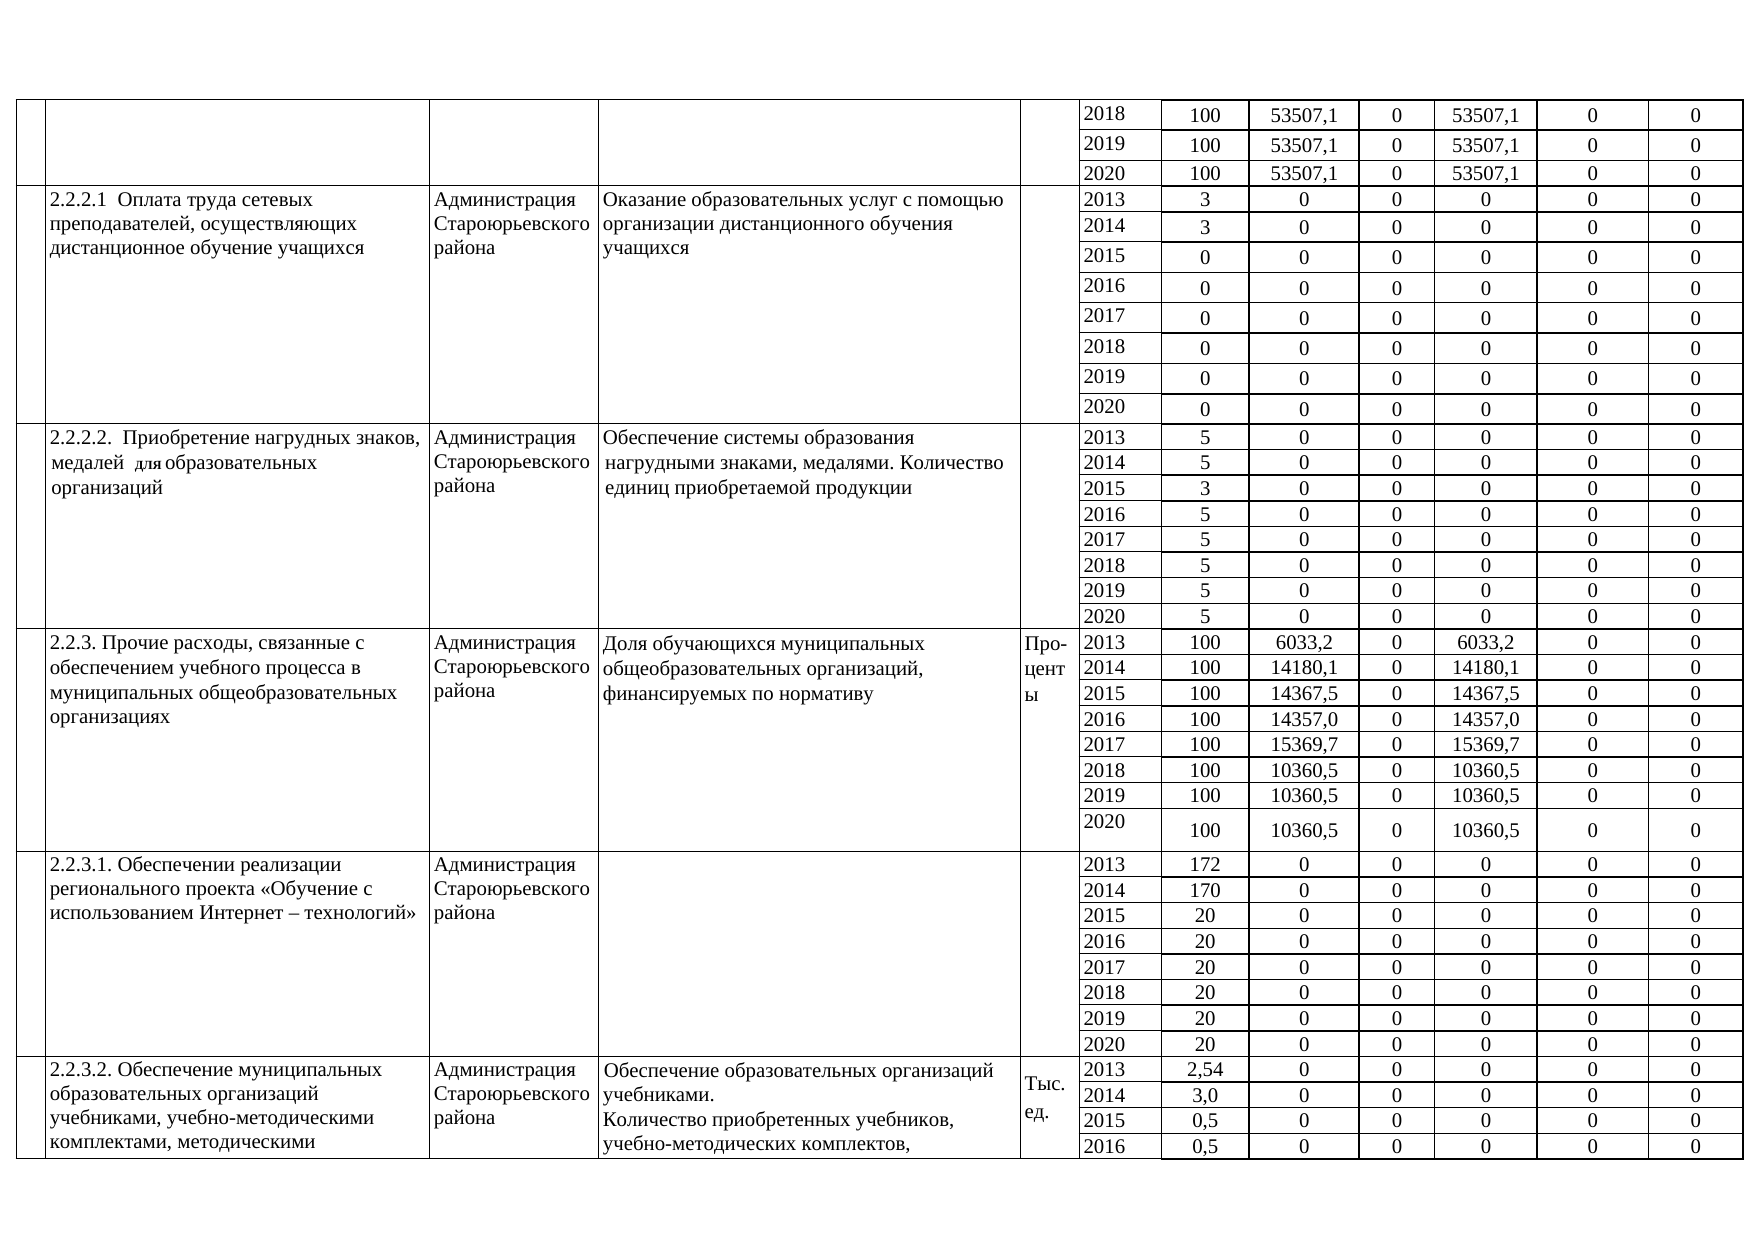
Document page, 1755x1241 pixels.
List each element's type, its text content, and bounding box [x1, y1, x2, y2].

table_cell 0 [1649, 732, 1742, 756]
table_cell 0 [1649, 303, 1742, 332]
table_cell 10360,5 [1435, 758, 1536, 782]
table_cell 0 [1649, 161, 1742, 185]
table_cell 0 [1538, 732, 1648, 756]
table_cell 0 [1360, 450, 1434, 474]
table_cell 0 [1250, 553, 1358, 577]
table_cell [1744, 449, 1754, 474]
table_cell 0 [1360, 732, 1434, 756]
table_cell 0 [1538, 395, 1648, 423]
table_cell 0 [1360, 476, 1434, 500]
table_cell 2015 [1080, 903, 1161, 927]
table_cell 2020 [1080, 809, 1161, 851]
table_cell 0 [1538, 334, 1648, 362]
table_cell 5 [1162, 553, 1248, 577]
table_cell [17, 424, 45, 628]
table_cell [1744, 851, 1754, 876]
table_cell 0 [1538, 1032, 1648, 1056]
table_cell 0 [1649, 476, 1742, 500]
table_cell 53507,1 [1250, 101, 1358, 129]
table_cell 5 [1162, 502, 1248, 526]
table_cell 0 [1649, 903, 1742, 927]
table_cell Тыс. ед. [1021, 1057, 1079, 1158]
table_cell 0 [1360, 243, 1434, 272]
table_cell 0 [1538, 527, 1648, 551]
table_cell 2015 [1080, 1108, 1161, 1132]
table_cell [1744, 953, 1754, 979]
table_cell 53507,1 [1435, 161, 1536, 185]
table_cell 0 [1649, 553, 1742, 577]
table_cell [17, 629, 45, 851]
table_cell 0 [1435, 852, 1536, 876]
table_cell [1744, 1030, 1754, 1056]
table_cell 0 [1250, 213, 1358, 241]
table_cell [1744, 679, 1754, 705]
table_cell [1744, 808, 1754, 851]
table_cell 0 [1250, 1083, 1358, 1107]
table_cell 0 [1649, 213, 1742, 241]
table_cell 2016 [1080, 501, 1161, 526]
table_cell 2019 [1080, 783, 1161, 807]
table_cell 0 [1649, 681, 1742, 705]
table_cell 0 [1360, 334, 1434, 362]
table_cell 0 [1250, 476, 1358, 500]
table_cell [1744, 423, 1754, 449]
table_cell 2013 [1080, 186, 1161, 211]
table_cell 0 [1649, 604, 1742, 628]
table_cell 0 [1250, 980, 1358, 1004]
table_cell 0 [1360, 955, 1434, 979]
table_cell 0 [1538, 1108, 1648, 1132]
table_cell 0 [1649, 980, 1742, 1004]
table_cell [1744, 603, 1754, 628]
table_cell 2018 [1080, 757, 1161, 782]
table_cell 3 [1162, 476, 1248, 500]
table_cell 0 [1538, 425, 1648, 449]
table_cell 2.2.2.1 Оплата труда сетевых преподавателей, осуществляющих дистанционное обучение учащихся [46, 186, 429, 423]
table_cell 0 [1538, 578, 1648, 602]
table_cell 0 [1538, 553, 1648, 577]
table_cell [1021, 186, 1079, 423]
table_cell 2020 [1080, 161, 1161, 185]
table_cell [1744, 99, 1754, 129]
table_cell 3 [1162, 187, 1248, 211]
table_cell 0 [1360, 578, 1434, 602]
table_cell 15369,7 [1435, 732, 1536, 756]
table_cell 0 [1360, 980, 1434, 1004]
table_cell 2016 [1080, 1134, 1161, 1158]
table_cell [1021, 424, 1079, 628]
table_cell 0 [1435, 364, 1536, 393]
table_cell Администрация Староюрьевского района [430, 852, 598, 1056]
table_cell 0 [1360, 395, 1434, 423]
table_cell 2019 [1080, 130, 1161, 160]
table_cell 0 [1250, 450, 1358, 474]
table_cell 0 [1649, 707, 1742, 731]
table_cell [1744, 782, 1754, 807]
table_cell Администрация Староюрьевского района [430, 629, 598, 851]
table_cell 0 [1360, 758, 1434, 782]
table_cell 0 [1538, 1134, 1648, 1158]
table_cell 0 [1250, 955, 1358, 979]
table_cell 0 [1649, 783, 1742, 807]
table_cell [1744, 393, 1754, 423]
table_cell 2013 [1080, 424, 1161, 449]
table_cell 2014 [1080, 655, 1161, 679]
table_cell 10360,5 [1250, 783, 1358, 807]
table_cell 0 [1435, 1083, 1536, 1107]
table_cell 0 [1538, 955, 1648, 979]
table_cell 53507,1 [1250, 131, 1358, 160]
table_cell Оказание образовательных услуг с помощью организации дистанционного обучения учащихся [599, 186, 1020, 423]
table_cell 0 [1250, 502, 1358, 526]
table_cell 0,5 [1162, 1134, 1248, 1158]
table_cell 2017 [1080, 527, 1161, 551]
table_cell 0 [1649, 1006, 1742, 1030]
table_cell [17, 186, 45, 423]
table_cell 0 [1435, 243, 1536, 272]
table_cell [1744, 129, 1754, 160]
table_cell 0 [1538, 809, 1648, 851]
table_cell [17, 852, 45, 1056]
table_cell 0 [1649, 878, 1742, 902]
table_cell 3 [1162, 213, 1248, 241]
table_cell 0 [1250, 903, 1358, 927]
table_cell 0 [1649, 450, 1742, 474]
table_cell 20 [1162, 980, 1248, 1004]
table_cell 0 [1538, 243, 1648, 272]
table_cell 0 [1360, 101, 1434, 129]
table_cell 0 [1649, 502, 1742, 526]
table_cell [599, 100, 1020, 185]
table_cell [1744, 332, 1754, 362]
table_cell 0 [1250, 1032, 1358, 1056]
table_cell 0 [1435, 1134, 1536, 1158]
table_cell 0 [1435, 476, 1536, 500]
table_cell 2016 [1080, 273, 1161, 302]
table_cell 2013 [1080, 852, 1161, 876]
table_cell 0 [1360, 630, 1434, 654]
table_cell [1021, 100, 1079, 185]
table_cell [1744, 1004, 1754, 1030]
table_cell [1744, 272, 1754, 302]
table_cell [1744, 551, 1754, 577]
table_cell 100 [1162, 809, 1248, 851]
table_cell 0 [1538, 758, 1648, 782]
table_cell 0 [1649, 1032, 1742, 1056]
table_cell 2014 [1080, 450, 1161, 474]
table_cell 0 [1538, 213, 1648, 241]
table_cell 0 [1250, 425, 1358, 449]
table_cell 0 [1538, 878, 1648, 902]
table_cell [1744, 1081, 1754, 1107]
table_cell [1021, 852, 1079, 1056]
table_cell 0 [1649, 852, 1742, 876]
table_cell 14367,5 [1435, 681, 1536, 705]
table_cell 14367,5 [1250, 681, 1358, 705]
table_cell 0 [1538, 187, 1648, 211]
table_cell Доля обучающихся муниципальных общеобразовательных организаций, финансируемых по нормативу [599, 629, 1020, 851]
table_cell [1744, 160, 1754, 185]
table_cell 0 [1435, 903, 1536, 927]
table_cell 0 [1649, 1108, 1742, 1132]
table_cell 100 [1162, 655, 1248, 679]
table_cell 0 [1435, 553, 1536, 577]
table_cell [1744, 876, 1754, 902]
table_cell 0 [1649, 187, 1742, 211]
table_cell [1744, 1133, 1754, 1158]
table_cell Обеспечение системы образования нагрудными знаками, медалями. Количество единиц приобретаемой продукции [599, 424, 1020, 628]
table_cell [1744, 705, 1754, 731]
table_cell 0 [1649, 630, 1742, 654]
table_cell 0 [1360, 903, 1434, 927]
table_cell 0 [1250, 187, 1358, 211]
table_cell 0 [1162, 303, 1248, 332]
table_cell 0 [1538, 1057, 1648, 1081]
table_cell 0 [1360, 1083, 1434, 1107]
table_cell 0 [1538, 131, 1648, 160]
table_cell 0 [1250, 395, 1358, 423]
table_cell [1744, 628, 1754, 654]
table_cell 0 [1435, 303, 1536, 332]
table_cell [46, 100, 429, 185]
table_cell 0 [1360, 655, 1434, 679]
table_cell 0 [1360, 1032, 1434, 1056]
table_cell 14180,1 [1435, 655, 1536, 679]
table_cell 20 [1162, 1032, 1248, 1056]
table_cell 0 [1649, 809, 1742, 851]
table_cell 2013 [1080, 629, 1161, 654]
table_cell 170 [1162, 878, 1248, 902]
table_cell 0 [1162, 273, 1248, 302]
table_cell 0 [1250, 929, 1358, 953]
table_cell 0 [1649, 131, 1742, 160]
table_cell 0 [1360, 187, 1434, 211]
table_cell 2016 [1080, 706, 1161, 731]
table_cell 15369,7 [1250, 732, 1358, 756]
table_cell 0 [1250, 1108, 1358, 1132]
table_cell 100 [1162, 783, 1248, 807]
table_cell 0 [1360, 425, 1434, 449]
table_cell 0 [1360, 131, 1434, 160]
table_cell 2014 [1080, 1082, 1161, 1107]
table_cell 0 [1360, 929, 1434, 953]
table_cell 0 [1435, 1032, 1536, 1056]
table_cell 0 [1162, 334, 1248, 362]
table_cell 0 [1360, 707, 1434, 731]
table_cell 0 [1250, 604, 1358, 628]
table_cell 0 [1435, 955, 1536, 979]
table_cell 2014 [1080, 212, 1161, 241]
table_cell 0 [1435, 425, 1536, 449]
table_cell [1744, 731, 1754, 756]
table_cell 0,5 [1162, 1108, 1248, 1132]
table_cell 10360,5 [1250, 809, 1358, 851]
table_cell 0 [1538, 783, 1648, 807]
table_cell 0 [1250, 1134, 1358, 1158]
table_cell 0 [1538, 1083, 1648, 1107]
table_cell 0 [1250, 273, 1358, 302]
table_cell 10360,5 [1435, 783, 1536, 807]
table_cell [430, 100, 598, 185]
table_cell Администрация Староюрьевского района [430, 1057, 598, 1158]
table_cell 0 [1435, 334, 1536, 362]
table_cell [1744, 1107, 1754, 1132]
table_cell 0 [1435, 1108, 1536, 1132]
table_cell 2014 [1080, 877, 1161, 902]
table_cell 2020 [1080, 1031, 1161, 1056]
table_cell 5 [1162, 425, 1248, 449]
table_cell 0 [1162, 395, 1248, 423]
table_cell 0 [1250, 364, 1358, 393]
table_cell 2,54 [1162, 1057, 1248, 1081]
table_cell 100 [1162, 707, 1248, 731]
table_cell 100 [1162, 101, 1248, 129]
table_cell Администрация Староюрьевского района [430, 186, 598, 423]
table_cell 2013 [1080, 1057, 1161, 1081]
table_cell [1744, 928, 1754, 953]
table_cell 0 [1360, 878, 1434, 902]
table_cell 0 [1538, 852, 1648, 876]
table_cell [17, 100, 45, 185]
table_cell 0 [1360, 273, 1434, 302]
table_cell 0 [1649, 655, 1742, 679]
table_cell 0 [1538, 450, 1648, 474]
table_cell 2018 [1080, 333, 1161, 362]
table_cell 0 [1435, 980, 1536, 1004]
table_cell 2015 [1080, 242, 1161, 272]
table_cell 0 [1250, 578, 1358, 602]
table_cell 0 [1538, 502, 1648, 526]
table_cell 0 [1435, 213, 1536, 241]
table_cell 0 [1538, 630, 1648, 654]
table_cell 0 [1360, 852, 1434, 876]
table_cell 2017 [1080, 954, 1161, 979]
table_cell 0 [1250, 878, 1358, 902]
table_cell 0 [1435, 450, 1536, 474]
table_cell 2020 [1080, 394, 1161, 423]
table_cell 0 [1360, 553, 1434, 577]
table_cell 2016 [1080, 929, 1161, 953]
table_cell 10360,5 [1435, 809, 1536, 851]
table_cell 53507,1 [1435, 101, 1536, 129]
table_cell 0 [1250, 243, 1358, 272]
table_cell [1744, 979, 1754, 1004]
table_cell 0 [1360, 1108, 1434, 1132]
table_cell 0 [1538, 604, 1648, 628]
table_cell 6033,2 [1250, 630, 1358, 654]
table_cell 2018 [1080, 100, 1161, 129]
table_cell [1744, 185, 1754, 211]
table_cell 0 [1360, 809, 1434, 851]
table_cell 53507,1 [1250, 161, 1358, 185]
table_cell 100 [1162, 732, 1248, 756]
table_cell 2.2.3.1. Обеспечении реализации регионального проекта «Обучение с использованием Интернет – технологий» [46, 852, 429, 1056]
table_cell 0 [1649, 929, 1742, 953]
table_cell 0 [1538, 101, 1648, 129]
table_cell [1744, 577, 1754, 602]
table_cell 2015 [1080, 680, 1161, 705]
table_cell 0 [1435, 929, 1536, 953]
table_cell 0 [1649, 527, 1742, 551]
table_cell 0 [1162, 364, 1248, 393]
table_cell 100 [1162, 681, 1248, 705]
table_cell 0 [1360, 213, 1434, 241]
table_cell [1744, 500, 1754, 526]
table_cell 0 [1250, 334, 1358, 362]
table_cell Про­центы [1021, 629, 1079, 851]
table_cell 5 [1162, 527, 1248, 551]
table_cell 0 [1538, 476, 1648, 500]
table_cell 2018 [1080, 980, 1161, 1004]
table_cell 2015 [1080, 475, 1161, 500]
table_cell 0 [1538, 681, 1648, 705]
table_cell 0 [1250, 1006, 1358, 1030]
table_cell [1744, 474, 1754, 500]
table_cell 14357,0 [1250, 707, 1358, 731]
table_cell 100 [1162, 161, 1248, 185]
table_cell Администрация Староюрьевского района [430, 424, 598, 628]
table_cell 0 [1538, 273, 1648, 302]
table_cell 0 [1435, 1057, 1536, 1081]
table_cell 20 [1162, 955, 1248, 979]
table_cell 0 [1360, 1006, 1434, 1030]
table_cell 20 [1162, 1006, 1248, 1030]
table_cell 0 [1360, 783, 1434, 807]
table_cell 0 [1649, 1083, 1742, 1107]
table_cell 0 [1360, 1057, 1434, 1081]
table_cell 0 [1538, 655, 1648, 679]
table_cell [1744, 211, 1754, 241]
table_cell 0 [1435, 395, 1536, 423]
table_cell 2019 [1080, 1005, 1161, 1030]
table_cell 0 [1250, 527, 1358, 551]
table_cell 2.2.3. Прочие расходы, связанные с обеспечением учебного процесса в муниципальных общеобразовательных организациях [46, 629, 429, 851]
table_cell 14180,1 [1250, 655, 1358, 679]
table_cell 10360,5 [1250, 758, 1358, 782]
table_cell 0 [1435, 187, 1536, 211]
table_cell [17, 1057, 45, 1158]
table_cell 0 [1649, 364, 1742, 393]
table_cell 0 [1435, 527, 1536, 551]
table_cell 0 [1360, 1134, 1434, 1158]
table_cell [1744, 1056, 1754, 1081]
table_cell 172 [1162, 852, 1248, 876]
table_cell 5 [1162, 450, 1248, 474]
table_cell 0 [1360, 161, 1434, 185]
table_cell [1744, 756, 1754, 782]
table_cell 0 [1649, 334, 1742, 362]
table_cell 0 [1435, 273, 1536, 302]
table_cell 0 [1649, 395, 1742, 423]
table_cell [1744, 302, 1754, 332]
table_cell [599, 852, 1020, 1056]
table_cell 0 [1649, 243, 1742, 272]
table_cell 0 [1162, 243, 1248, 272]
table_cell 100 [1162, 758, 1248, 782]
table_cell 0 [1360, 364, 1434, 393]
table_cell 0 [1360, 303, 1434, 332]
table_cell 100 [1162, 131, 1248, 160]
table_cell 2019 [1080, 364, 1161, 393]
table_cell 0 [1538, 903, 1648, 927]
table_cell 2.2.3.2. Обеспечение муниципальных образовательных организаций учебниками, учебно-методическими комплектами, методическими [46, 1057, 429, 1158]
table_cell 14357,0 [1435, 707, 1536, 731]
table_cell 0 [1649, 101, 1742, 129]
table_cell 5 [1162, 604, 1248, 628]
table_cell 0 [1649, 578, 1742, 602]
table_cell 0 [1538, 161, 1648, 185]
table_cell 0 [1649, 1057, 1742, 1081]
table_cell 0 [1649, 425, 1742, 449]
table_cell 20 [1162, 929, 1248, 953]
table_cell 3,0 [1162, 1083, 1248, 1107]
table_cell 0 [1435, 878, 1536, 902]
table_cell 0 [1250, 303, 1358, 332]
table_cell 2020 [1080, 604, 1161, 628]
table_cell 0 [1538, 303, 1648, 332]
table_cell 0 [1435, 1006, 1536, 1030]
table_cell 2019 [1080, 578, 1161, 602]
table_cell [1744, 902, 1754, 927]
table_cell 0 [1435, 502, 1536, 526]
table_cell 0 [1250, 1057, 1358, 1081]
table_cell 2018 [1080, 552, 1161, 577]
table_cell 0 [1538, 707, 1648, 731]
table_cell Обеспечение образовательных организаций учебниками. Количество приобретенных учебников, учебно-методических комплектов, [599, 1057, 1020, 1158]
table_cell [1744, 526, 1754, 551]
table_cell 2017 [1080, 303, 1161, 332]
table_cell 0 [1538, 929, 1648, 953]
table_cell 0 [1250, 852, 1358, 876]
table_cell 0 [1360, 502, 1434, 526]
table_cell 2017 [1080, 732, 1161, 756]
table_cell 6033,2 [1435, 630, 1536, 654]
table_cell [1744, 654, 1754, 679]
table_cell 0 [1435, 604, 1536, 628]
table_cell 0 [1360, 604, 1434, 628]
table_cell 0 [1649, 1134, 1742, 1158]
table_cell 0 [1435, 578, 1536, 602]
table_cell 0 [1538, 980, 1648, 1004]
table_cell 0 [1538, 1006, 1648, 1030]
table_cell [1744, 363, 1754, 393]
table_cell 0 [1649, 758, 1742, 782]
table_cell 0 [1360, 681, 1434, 705]
table_cell 0 [1649, 955, 1742, 979]
table_cell [1744, 241, 1754, 272]
table_cell 0 [1649, 273, 1742, 302]
table_cell 0 [1360, 527, 1434, 551]
table_cell 53507,1 [1435, 131, 1536, 160]
table_cell 0 [1538, 364, 1648, 393]
table_cell 2.2.2.2. Приобретение нагрудных знаков, медалей ДЛЯ образовательных организаций [46, 424, 429, 628]
table_cell 5 [1162, 578, 1248, 602]
table_cell 100 [1162, 630, 1248, 654]
table_cell 20 [1162, 903, 1248, 927]
